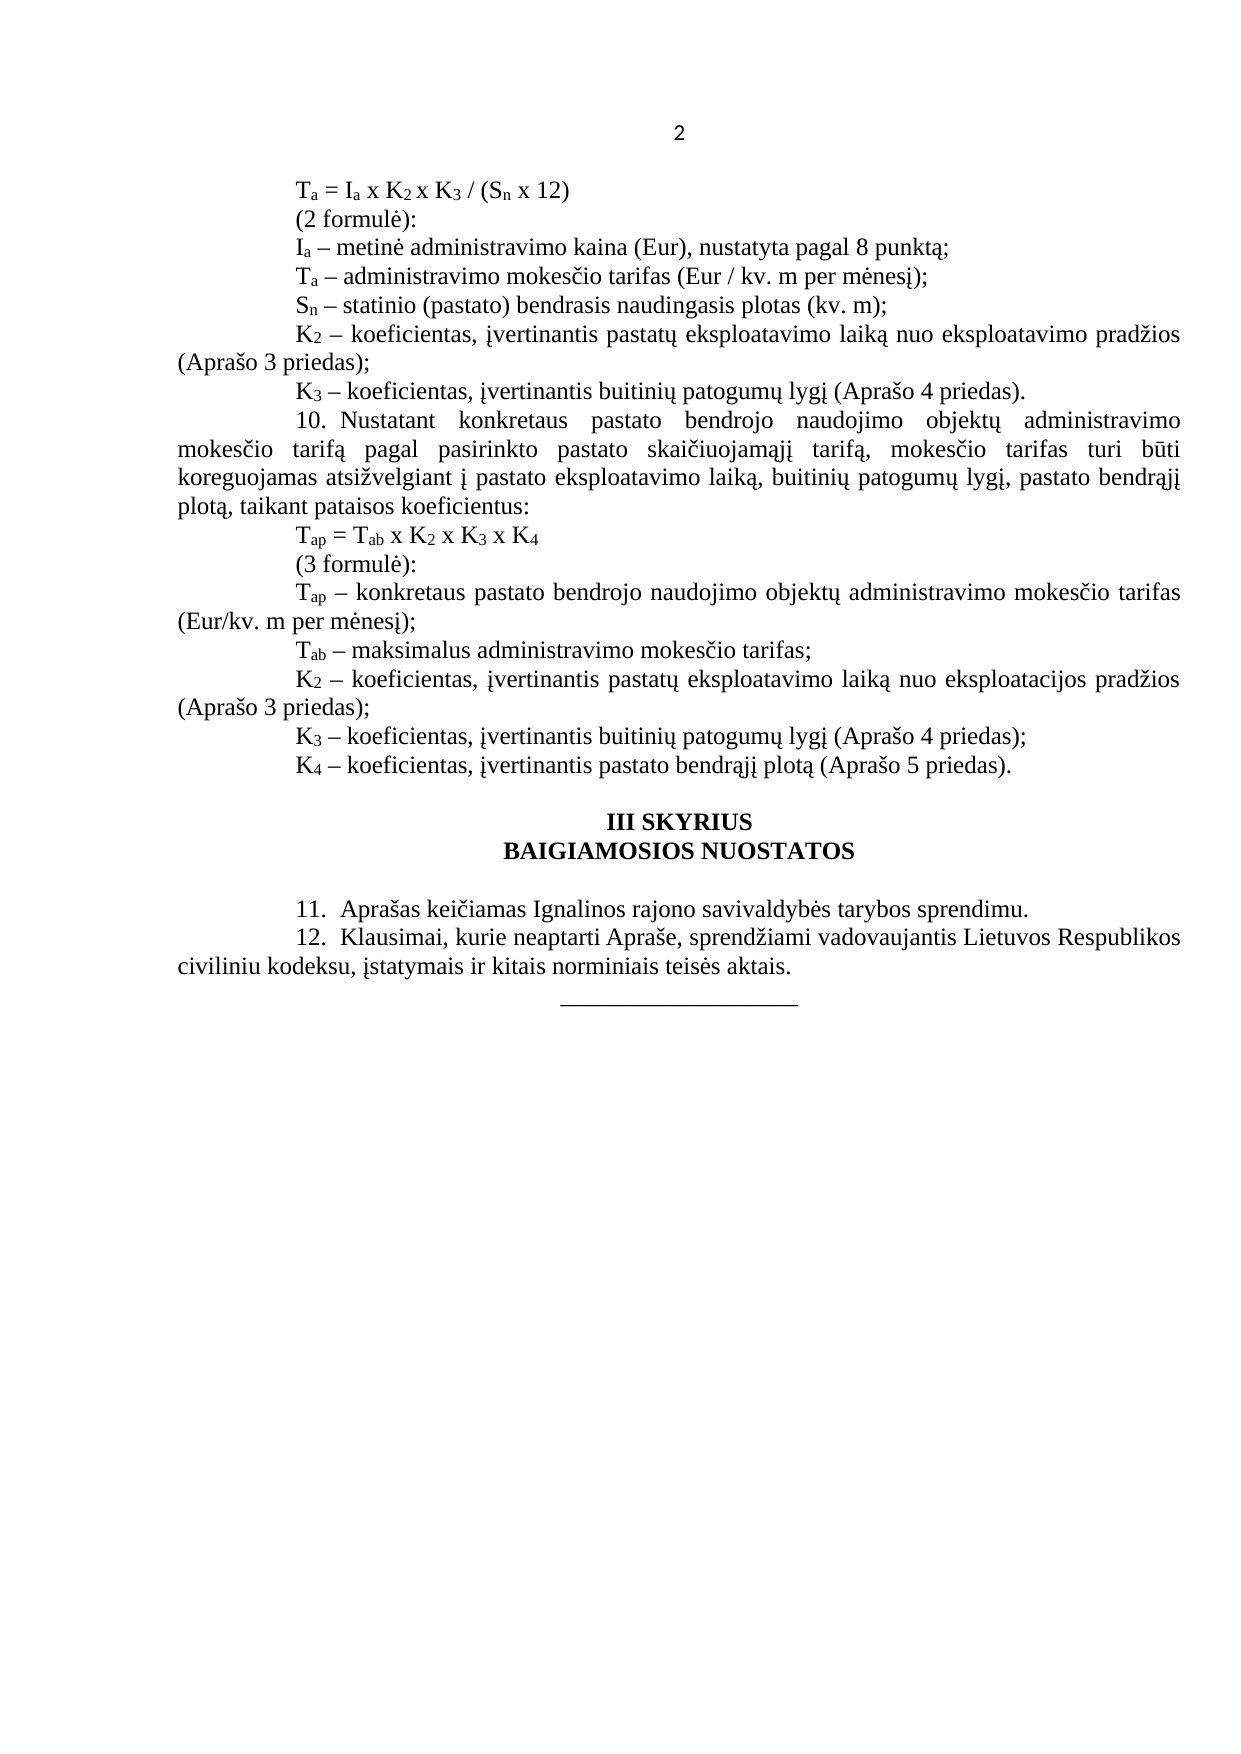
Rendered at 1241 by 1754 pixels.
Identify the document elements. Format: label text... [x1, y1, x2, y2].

text BAIGIAMOSIOS NUOSTATOS [177, 836, 1181, 865]
text K4 – koeficientas, įvertinantis pastato bendrąjį plotą (Aprašo 5 priedas). [177, 750, 1181, 779]
text K2 – koeficientas, įvertinantis pastatų eksploatavimo laiką nuo eksploatavimo pradžios (Aprašo 3 priedas); [177, 319, 1181, 376]
text Sn – statinio (pastato) bendrasis naudingasis plotas (kv. m); [177, 290, 1181, 319]
text ___________________ [177, 980, 1181, 1009]
text Tap = Tab x K2 x K3 x K4 [177, 520, 1181, 549]
text (2 formulė): [177, 204, 1181, 232]
text Ta = Ia x K2 x K3 / (Sn x 12) [177, 175, 1181, 204]
text Tab – maksimalus administravimo mokesčio tarifas; [177, 635, 1181, 664]
text III SKYRIUS [177, 807, 1181, 836]
text Ia – metinė administravimo kaina (Eur), nustatyta pagal 8 punktą; [177, 232, 1181, 261]
text (3 formulė): [177, 549, 1181, 577]
text K2 – koeficientas, įvertinantis pastatų eksploatavimo laiką nuo eksploatacijos pradžios (Aprašo 3 priedas); [177, 664, 1181, 721]
text 12. Klausimai, kurie neaptarti Apraše, sprendžiami vadovaujantis Lietuvos Respublikos civiliniu kodeksu, įstatymais ir kitais norminiais teisės aktais. [177, 922, 1181, 980]
text Tap – konkretaus pastato bendrojo naudojimo objektų administravimo mokesčio tarifas (Eur/kv. m per mėnesį); [177, 577, 1181, 635]
text Ta – administravimo mokesčio tarifas (Eur / kv. m per mėnesį); [177, 261, 1181, 290]
text 10. Nustatant konkretaus pastato bendrojo naudojimo objektų administravimo mokesčio tarifą pagal pasirinkto pastato skaičiuojamąjį tarifą, mokesčio tarifas turi būti koreguojamas atsižvelgiant į pastato eksploatavimo laiką, buitinių patogumų lygį, pastato bendrąjį plotą, taikant pataisos koeficientus: [177, 405, 1181, 520]
text K3 – koeficientas, įvertinantis buitinių patogumų lygį (Aprašo 4 priedas); [177, 721, 1181, 750]
text 11. Aprašas keičiamas Ignalinos rajono savivaldybės tarybos sprendimu. [177, 894, 1181, 922]
text K3 – koeficientas, įvertinantis buitinių patogumų lygį (Aprašo 4 priedas). [177, 376, 1181, 405]
